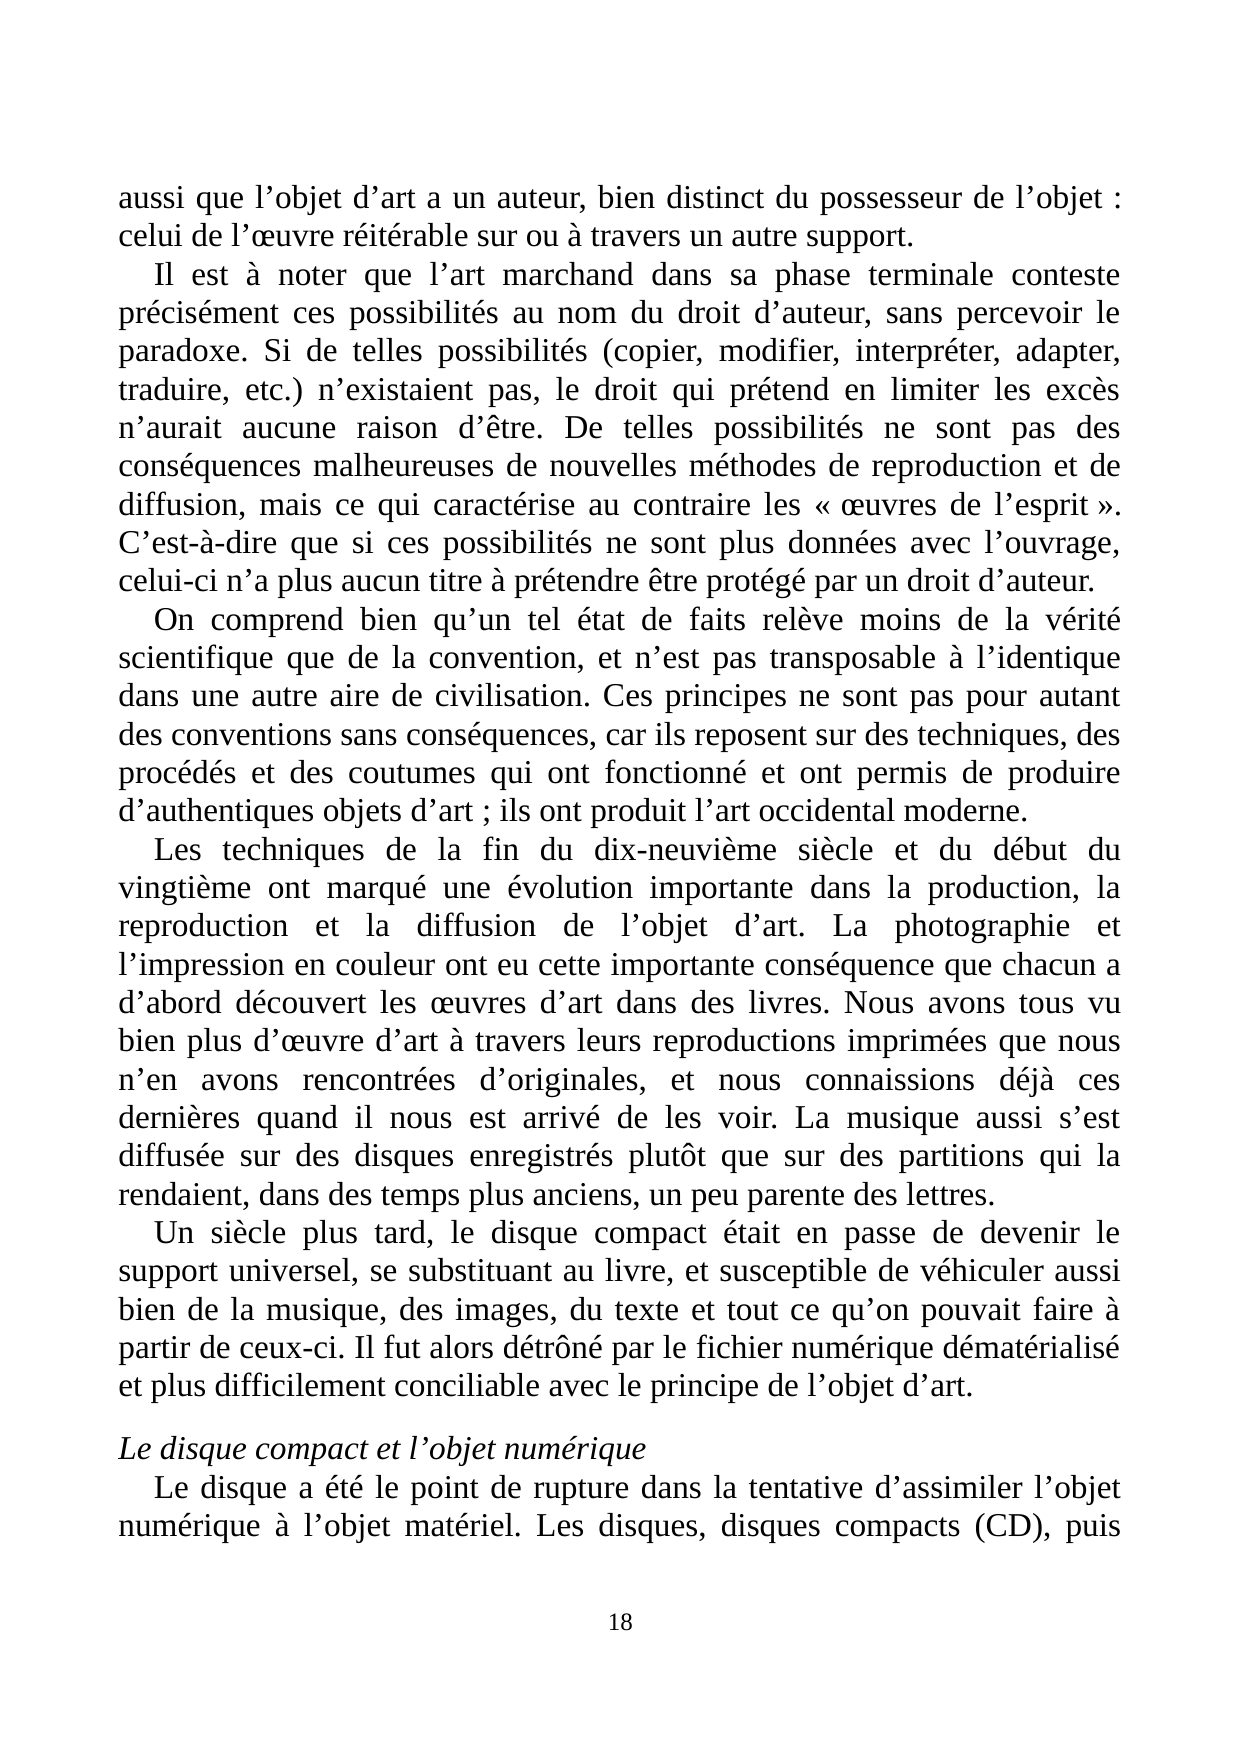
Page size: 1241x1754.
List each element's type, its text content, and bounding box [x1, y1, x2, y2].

subtitle Le disque compact et l’objet numérique [118, 1428, 1122, 1467]
text Les techniques de la fin du dix-neuvième siècle et du début du vingtième ont marqué une évolution importante dans la production, la reproduction et la diffusion de l’objet d’art. La photographie et l’impression en couleur ont eu cette importante conséquence que chacun a d’abord découvert les œuvres d’art dans des livres. Nous avons tous vu bien plus d’œuvre d’art à travers leurs reproductions imprimées que nous n’en avons rencontrées d’originales, et nous connaissions déjà ces dernières quand il nous est arrivé de les voir. La musique aussi s’est diffusée sur des disques enregistrés plutôt que sur des partitions qui la rendaient, dans des temps plus anciens, un peu parente des lettres. [118, 829, 1122, 1212]
text On comprend bien qu’un tel état de faits relève moins de la vérité scientifique que de la convention, et n’est pas transposable à l’identique dans une autre aire de civilisation. Ces principes ne sont pas pour autant des conventions sans conséquences, car ils reposent sur des techniques, des procédés et des coutumes qui ont fonctionné et ont permis de produire d’authentiques objets d’art ; ils ont produit l’art occidental moderne. [118, 599, 1122, 829]
text Le disque a été le point de rupture dans la tentative d’assimiler l’objet numérique à l’objet matériel. Les disques, disques compacts (CD), puis [118, 1467, 1122, 1543]
text aussi que l’objet d’art a un auteur, bien distinct du possesseur de l’objet : celui de l’œuvre réitérable sur ou à travers un autre support. [118, 177, 1122, 254]
text Il est à noter que l’art marchand dans sa phase terminale conteste précisément ces possibilités au nom du droit d’auteur, sans percevoir le paradoxe. Si de telles possibilités (copier, modifier, interpréter, adapter, traduire, etc.) n’existaient pas, le droit qui prétend en limiter les excès n’aurait aucune raison d’être. De telles possibilités ne sont pas des conséquences malheureuses de nouvelles méthodes de reproduction et de diffusion, mais ce qui caractérise au contraire les « œuvres de l’esprit ». C’est-à-dire que si ces possibilités ne sont plus données avec l’ouvrage, celui-ci n’a plus aucun titre à prétendre être protégé par un droit d’auteur. [118, 254, 1122, 599]
text Un siècle plus tard, le disque compact était en passe de devenir le support universel, se substituant au livre, et susceptible de véhiculer aussi bien de la musique, des images, du texte et tout ce qu’on pouvait faire à partir de ceux-ci. Il fut alors détrôné par le fichier numérique dématérialisé et plus difficilement conciliable avec le principe de l’objet d’art. [118, 1212, 1122, 1404]
